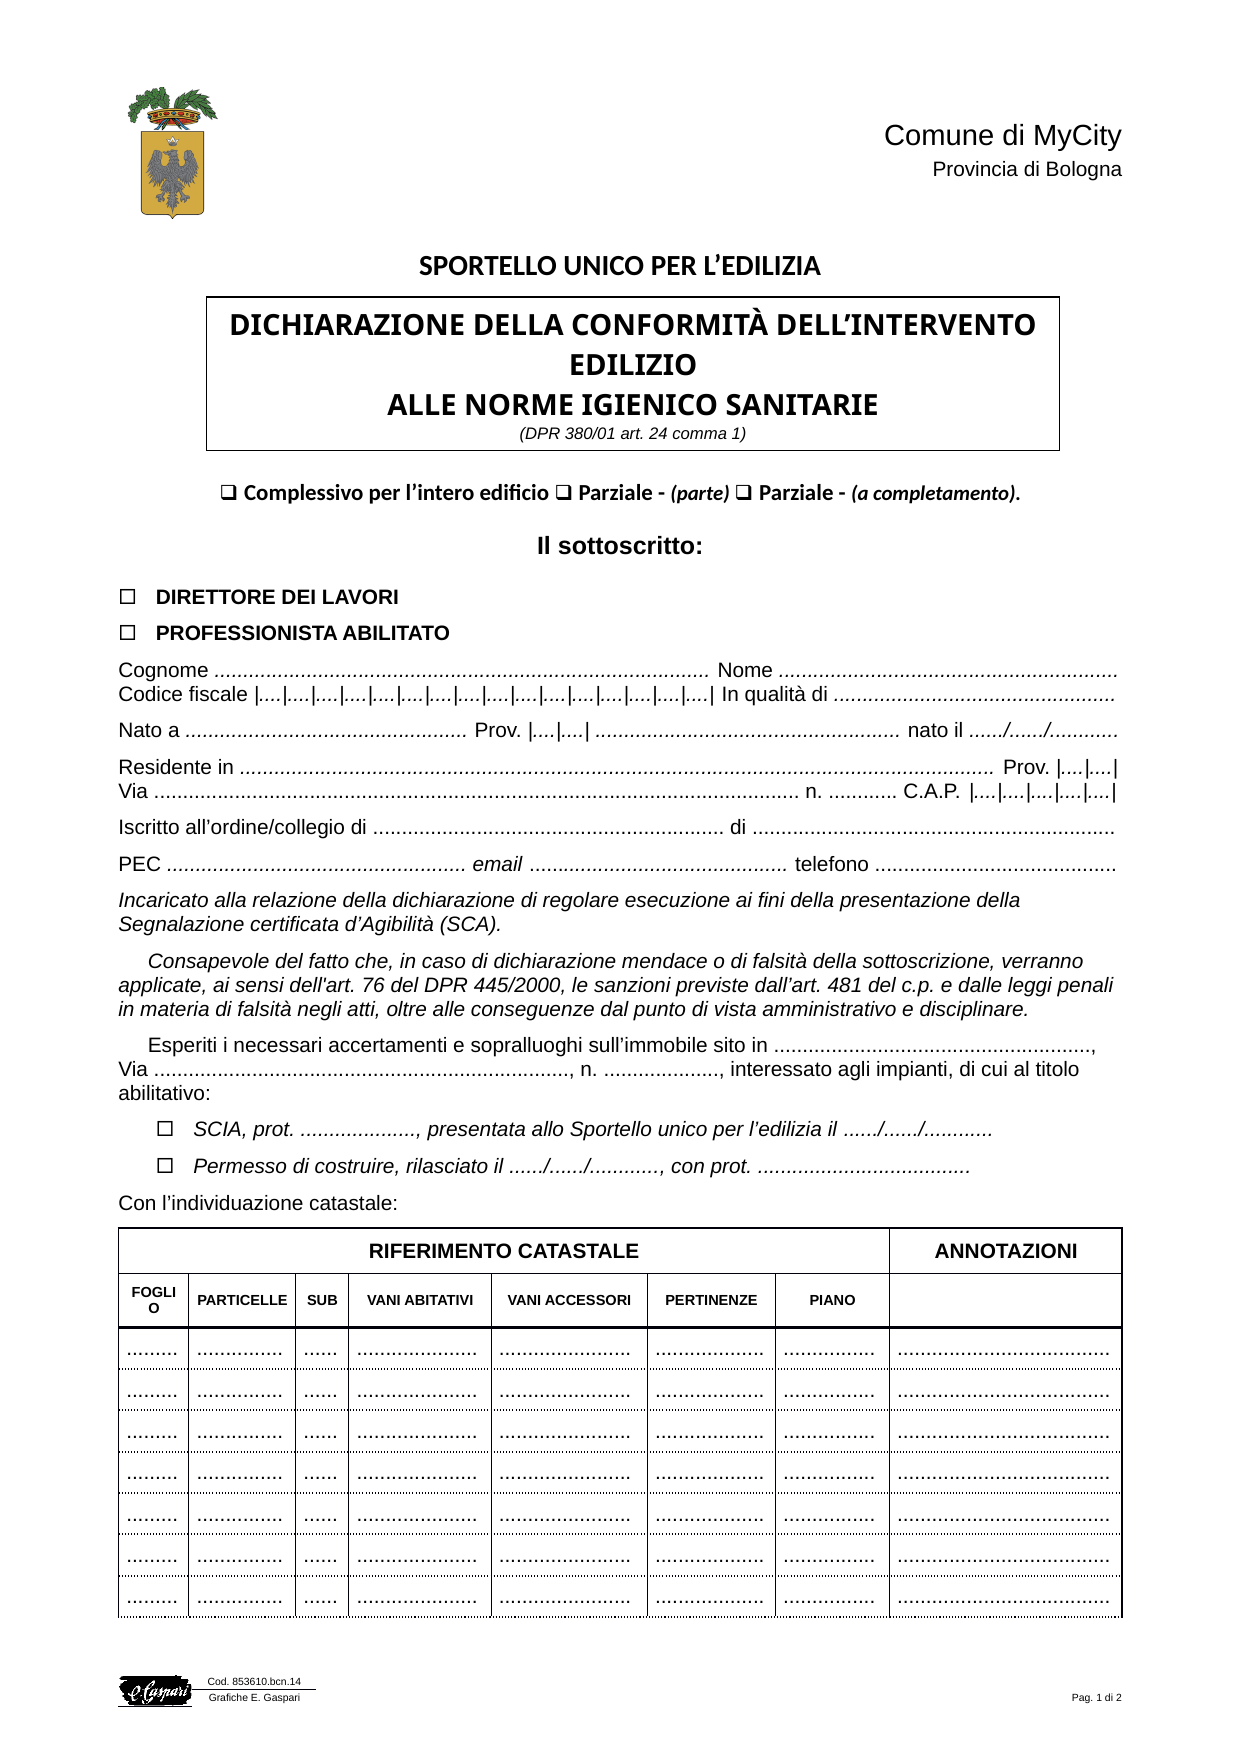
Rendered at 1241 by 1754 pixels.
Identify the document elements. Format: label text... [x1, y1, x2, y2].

table_cell ...... [296, 1492, 348, 1533]
table_cell ...... [296, 1533, 348, 1574]
list Permesso di costruire, rilasciato il ....../....../............, con prot. ..................................... [156, 1154, 1122, 1178]
table_cell FOGLIO [119, 1274, 188, 1326]
table_cell ............... [189, 1575, 295, 1616]
table_cell ....................... [492, 1409, 647, 1451]
table_cell ....................... [492, 1492, 647, 1533]
table_cell ......... [119, 1368, 188, 1409]
table_cell ..................... [349, 1368, 491, 1409]
table_cell ...... [296, 1451, 348, 1492]
table_cell ................ [776, 1575, 889, 1616]
list PROFESSIONISTA ABILITATO [118, 621, 1122, 645]
picture [122, 87, 224, 219]
table_cell ............... [189, 1329, 295, 1368]
table_cell ..................... [349, 1575, 491, 1616]
text Consapevole del fatto che, in caso di dichiarazione mendace o di falsità della sottoscrizione, verranno applicate, ai sensi dell'art. 76 del DPR 445/2000, le sanzioni previste dall’art. 481 del c.p. e dalle leggi penali in materia di falsità negli atti, oltre alle conseguenze dal punto di vista amministrativo e disciplinare. [118, 948, 1122, 1020]
table_cell ................ [776, 1409, 889, 1451]
table_cell ................ [776, 1492, 889, 1533]
table_cell ..................................... [890, 1368, 1121, 1409]
table_cell ......... [119, 1492, 188, 1533]
table_cell VANI ACCESSORI [492, 1274, 647, 1326]
table_cell ......... [119, 1329, 188, 1368]
subtitle SPORTELLO UNICO PER L’EDILIZIA [118, 247, 1122, 282]
table_cell ......... [119, 1575, 188, 1616]
table_cell ....................... [492, 1451, 647, 1492]
table_cell ..................... [349, 1329, 491, 1368]
table_cell ................ [776, 1451, 889, 1492]
table_cell [890, 1274, 1121, 1326]
table_cell PIANO [776, 1274, 889, 1326]
table_cell ............... [189, 1368, 295, 1409]
text Comune di MyCity [224, 118, 1122, 152]
text Residente in ................................................................................................................................... Prov. |....|....| Via ................................................................................................................ n. ............ C.A.P. |....|....|....|....|....| [118, 755, 1122, 803]
list DIRETTORE DEI LAVORI [118, 585, 1122, 609]
picture [118, 1674, 192, 1706]
table_cell ....................... [492, 1329, 647, 1368]
table_cell ....................... [492, 1575, 647, 1616]
table_cell VANI ABITATIVI [349, 1274, 491, 1326]
table_cell ................... [648, 1368, 775, 1409]
table_cell ................... [648, 1533, 775, 1574]
table_cell ............... [189, 1451, 295, 1492]
text Il sottoscritto: [118, 531, 1122, 560]
table_cell ..................................... [890, 1409, 1121, 1451]
table_cell ................ [776, 1368, 889, 1409]
table_cell ..................... [349, 1533, 491, 1574]
table_cell ....................... [492, 1368, 647, 1409]
table_cell ....................... [492, 1533, 647, 1574]
table_cell ................... [648, 1329, 775, 1368]
table_cell ..................... [349, 1451, 491, 1492]
table_cell PERTINENZE [648, 1274, 775, 1326]
table_cell ......... [119, 1533, 188, 1574]
table_header ANNOTAZIONI [890, 1229, 1121, 1273]
table_cell SUB [296, 1274, 348, 1326]
table_cell ............... [189, 1492, 295, 1533]
table_cell ..................................... [890, 1492, 1121, 1533]
table_cell ......... [119, 1409, 188, 1451]
table_cell ................ [776, 1533, 889, 1574]
text Cognome ...................................................................................... Nome ........................................................... Codice fiscale |....|....|....|....|....|....|....|....|....|....|....|....|....|....|....|....| In qualità di ................................................. [118, 658, 1122, 706]
table_cell ...... [296, 1329, 348, 1368]
table_cell ................... [648, 1409, 775, 1451]
table_cell ............... [189, 1533, 295, 1574]
text Iscritto all’ordine/collegio di ............................................................. di ............................................................... [118, 815, 1122, 839]
table_cell ..................................... [890, 1329, 1121, 1368]
table_cell ..................................... [890, 1451, 1121, 1492]
list SCIA, prot. ...................., presentata allo Sportello unico per l’edilizia il ....../....../............ [156, 1117, 1122, 1141]
table_cell ................... [648, 1492, 775, 1533]
table_cell ......... [119, 1451, 188, 1492]
table_cell ...... [296, 1575, 348, 1616]
table_cell ................ [776, 1329, 889, 1368]
table_cell ............... [189, 1409, 295, 1451]
text Con l’individuazione catastale: [118, 1190, 1122, 1214]
table_cell ..................................... [890, 1533, 1121, 1574]
table_cell ..................... [349, 1492, 491, 1533]
text Nato a ................................................. Prov. |....|....| ..................................................... nato il ....../....../............ [118, 718, 1122, 742]
text Incaricato alla relazione della dichiarazione di regolare esecuzione ai fini della presentazione della Segnalazione certificata d’Agibilità (SCA). [118, 888, 1122, 936]
table_header RIFERIMENTO CATASTALE [119, 1229, 889, 1273]
text  Complessivo per l’intero edificio  Parziale - (parte)  Parziale - (a completamento). [118, 478, 1122, 506]
text PEC .................................................... email ............................................. telefono .......................................... [118, 852, 1122, 876]
table_cell ..................... [349, 1409, 491, 1451]
table_cell ................... [648, 1575, 775, 1616]
table_cell ................... [648, 1451, 775, 1492]
table_cell ..................................... [890, 1575, 1121, 1616]
table_cell PARTICELLE [189, 1274, 295, 1326]
text Esperiti i necessari accertamenti e sopralluoghi sull’immobile sito in ......................................................., Via ........................................................................, n. ...................., interessato agli impianti, di cui al titolo abilitativo: [118, 1033, 1122, 1105]
text Provincia di Bologna [224, 157, 1122, 181]
table_cell ...... [296, 1409, 348, 1451]
table_cell ...... [296, 1368, 348, 1409]
